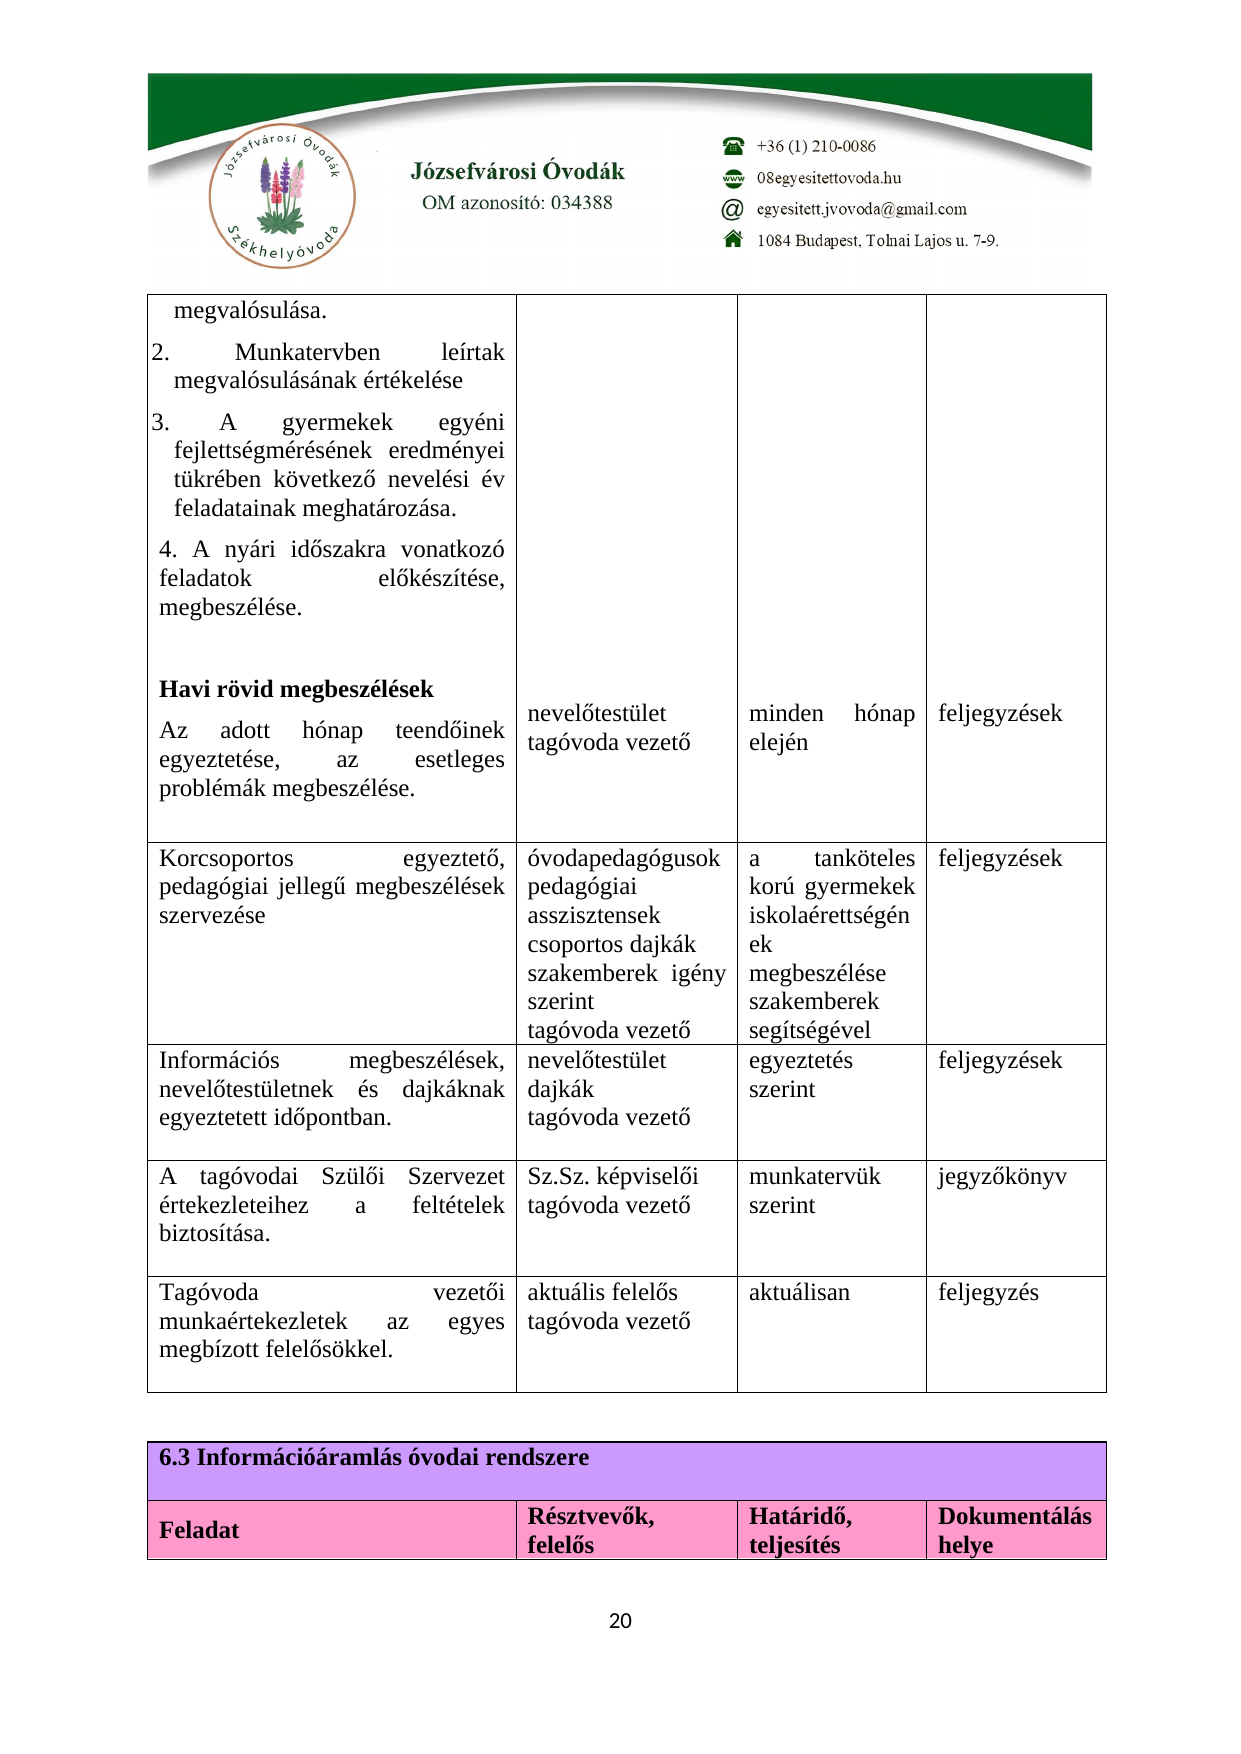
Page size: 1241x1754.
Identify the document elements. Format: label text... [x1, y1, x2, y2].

table_cell Határidő, teljesítés [738, 1501, 926, 1558]
table_cell munkatervük szerint [738, 1161, 926, 1276]
table_cell óvodapedagógusok pedagógiai asszisztensek csoportos dajkák szakemberek igény szerint tagóvoda vezető [517, 843, 737, 1044]
table_cell feljegyzések [927, 295, 1106, 842]
table_cell feljegyzések [927, 843, 1106, 1044]
table_cell Tagóvoda vezetői munkaértekezletek az egyes megbízott felelősökkel. [148, 1277, 516, 1392]
table_header 6.3 Információáramlás óvodai rendszere [148, 1443, 1106, 1500]
table_cell egyeztetés szerint [738, 1045, 926, 1160]
table_cell aktuálisan [738, 1277, 926, 1392]
table_cell a tanköteles korú gyermekek iskolaérettségének megbeszélése szakemberek segítségével [738, 843, 926, 1044]
table_cell Információs megbeszélések, nevelőtestületnek és dajkáknak egyeztetett időpontban. [148, 1045, 516, 1160]
table_cell Sz.Sz. képviselői tagóvoda vezető [517, 1161, 737, 1276]
table_cell aktuális felelős tagóvoda vezető [517, 1277, 737, 1392]
table_cell Résztvevők, felelős [517, 1501, 737, 1558]
table_cell minden hónap elején [738, 295, 926, 842]
table_cell Feladat [148, 1501, 516, 1558]
table_cell jegyzőkönyv [927, 1161, 1106, 1276]
table_cell Dokumentálás helye [927, 1501, 1106, 1558]
table_cell nevelőtestület tagóvoda vezető [517, 295, 737, 842]
table_cell A tagóvodai Szülői Szervezet értekezleteihez a feltételek biztosítása. [148, 1161, 516, 1276]
table_cell nevelőtestület dajkák tagóvoda vezető [517, 1045, 737, 1160]
table_cell megvalósulása. Munkatervben leírtak megvalósulásának értékelése A gyermekek egyéni fejlettségmérésének eredményei tükrében következő nevelési év feladatainak meghatározása. 4. A nyári időszakra vonatkozó feladatok előkészítése, megbeszélése. Havi rövid megbeszélések Az adott hónap teendőinek egyeztetése, az esetleges problémák megbeszélése. [148, 295, 516, 842]
table_cell Korcsoportos egyeztető, pedagógiai jellegű megbeszélések szervezése [148, 843, 516, 1044]
table_cell feljegyzések [927, 1045, 1106, 1160]
table_cell feljegyzés [927, 1277, 1106, 1392]
